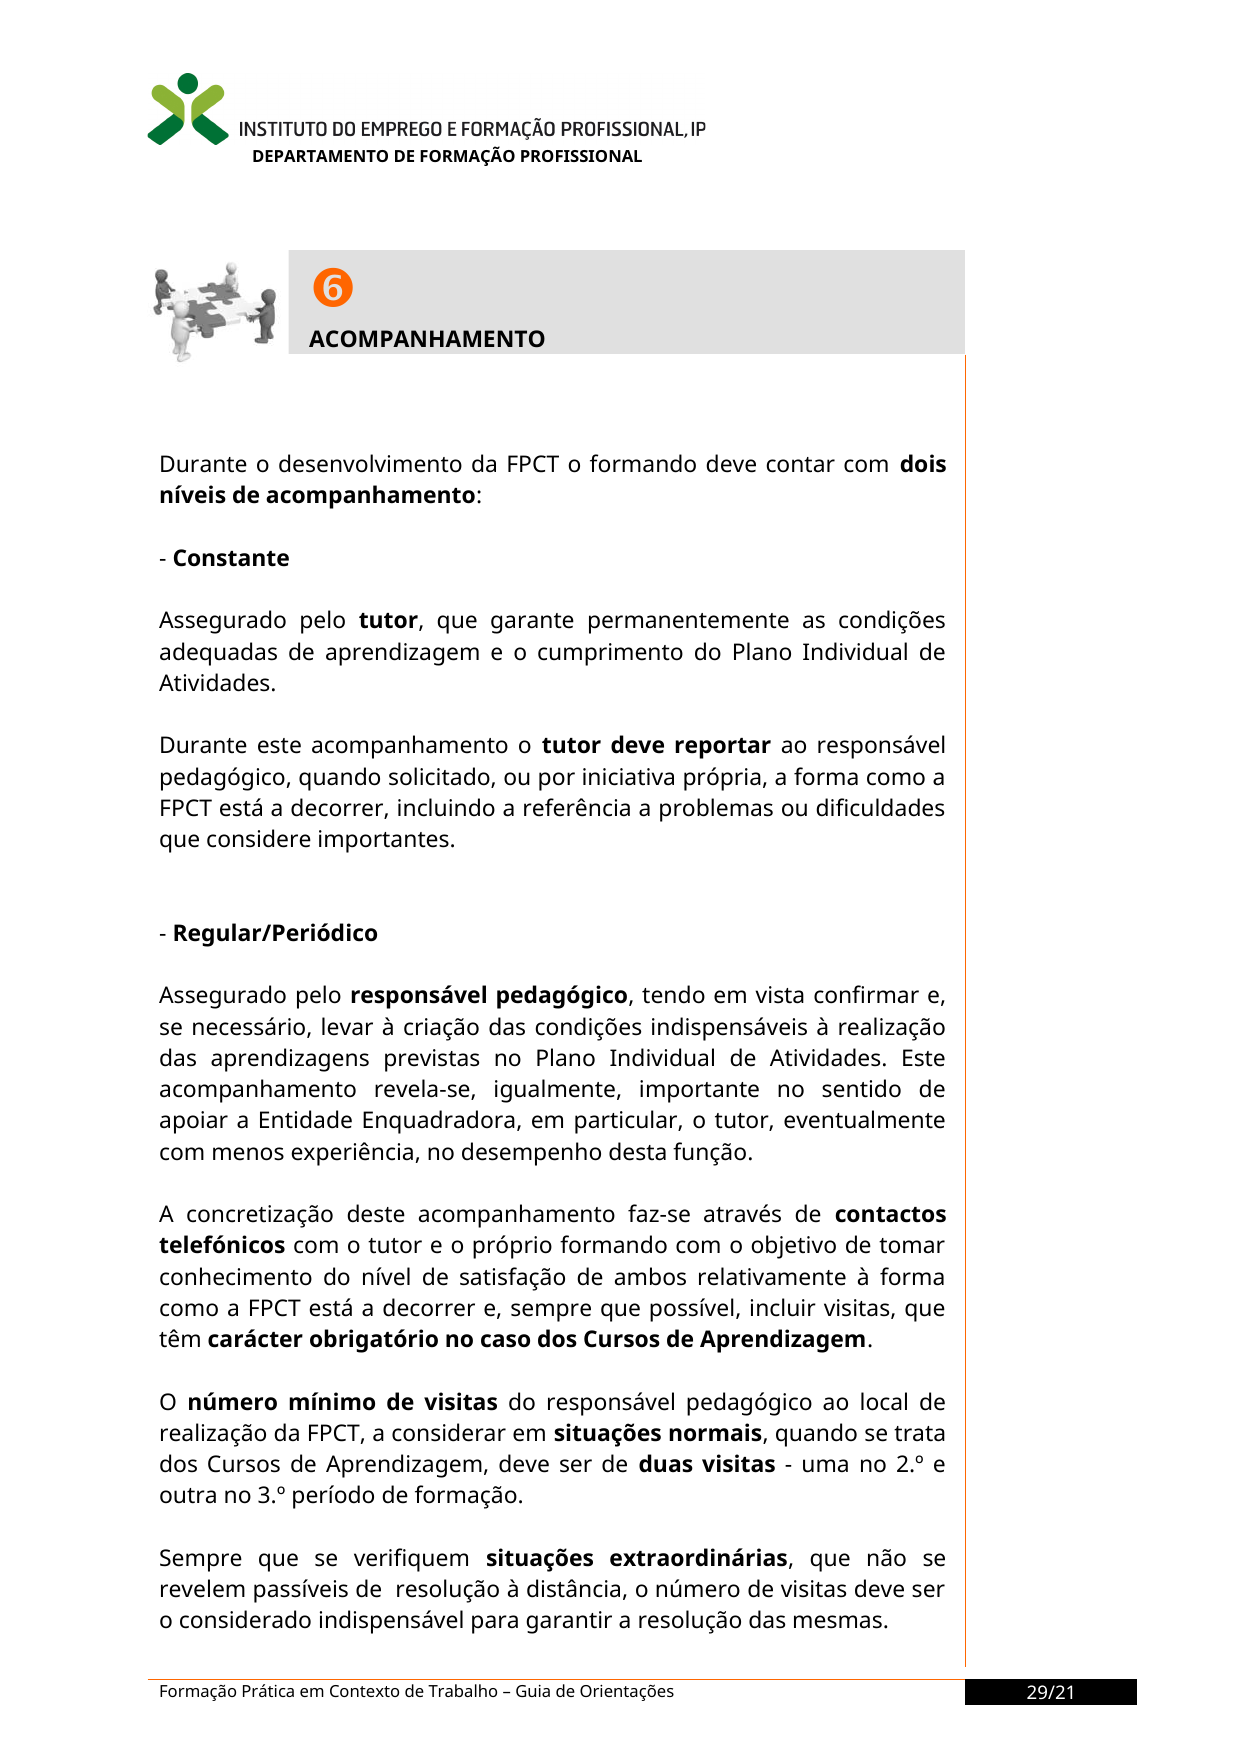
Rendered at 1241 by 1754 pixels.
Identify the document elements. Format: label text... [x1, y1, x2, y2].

table_cell Durante o desenvolvimento da FPCT o formando deve contar com dois níveis de acompanhamento: - Constante Assegurado pelo tutor, que garante permanentemente as condições adequadas de aprendizagem e o cumprimento do Plano Individual de Atividades. Durante este acompanhamento o tutor deve reportar ao responsável pedagógico, quando solicitado, ou por iniciativa própria, a forma como a FPCT está a decorrer, incluindo a referência a problemas ou dificuldades que considere importantes. - Regular/Periódico Assegurado pelo responsável pedagógico, tendo em vista confirmar e, se necessário, levar à criação das condições indispensáveis à realização das aprendizagens previstas no Plano Individual de Atividades. Este acompanhamento revela-se, igualmente, importante no sentido de apoiar a Entidade Enquadradora, em particular, o tutor, eventualmente com menos experiência, no desempenho desta função. A concretização deste acompanhamento faz-se através de contactos telefónicos com o tutor e o próprio formando com o objetivo de tomar conhecimento do nível de satisfação de ambos relativamente à forma como a FPCT está a decorrer e, sempre que possível, incluir visitas, que têm carácter obrigatório no caso dos Cursos de Aprendizagem. O número mínimo de visitas do responsável pedagógico ao local de realização da FPCT, a considerar em situações normais, quando se trata dos Cursos de Aprendizagem, deve ser de duas visitas - uma no 2.º e outra no 3.º período de formação. Sempre que se verifiquem situações extraordinárias, que não se revelem passíveis de resolução à distância, o número de visitas deve ser o considerado indispensável para garantir a resolução das mesmas. [148, 355, 965, 1667]
table_header  ACOMPANHAMENTO [289, 250, 965, 354]
table_cell [966, 355, 1137, 1667]
table_header [965, 250, 1137, 354]
